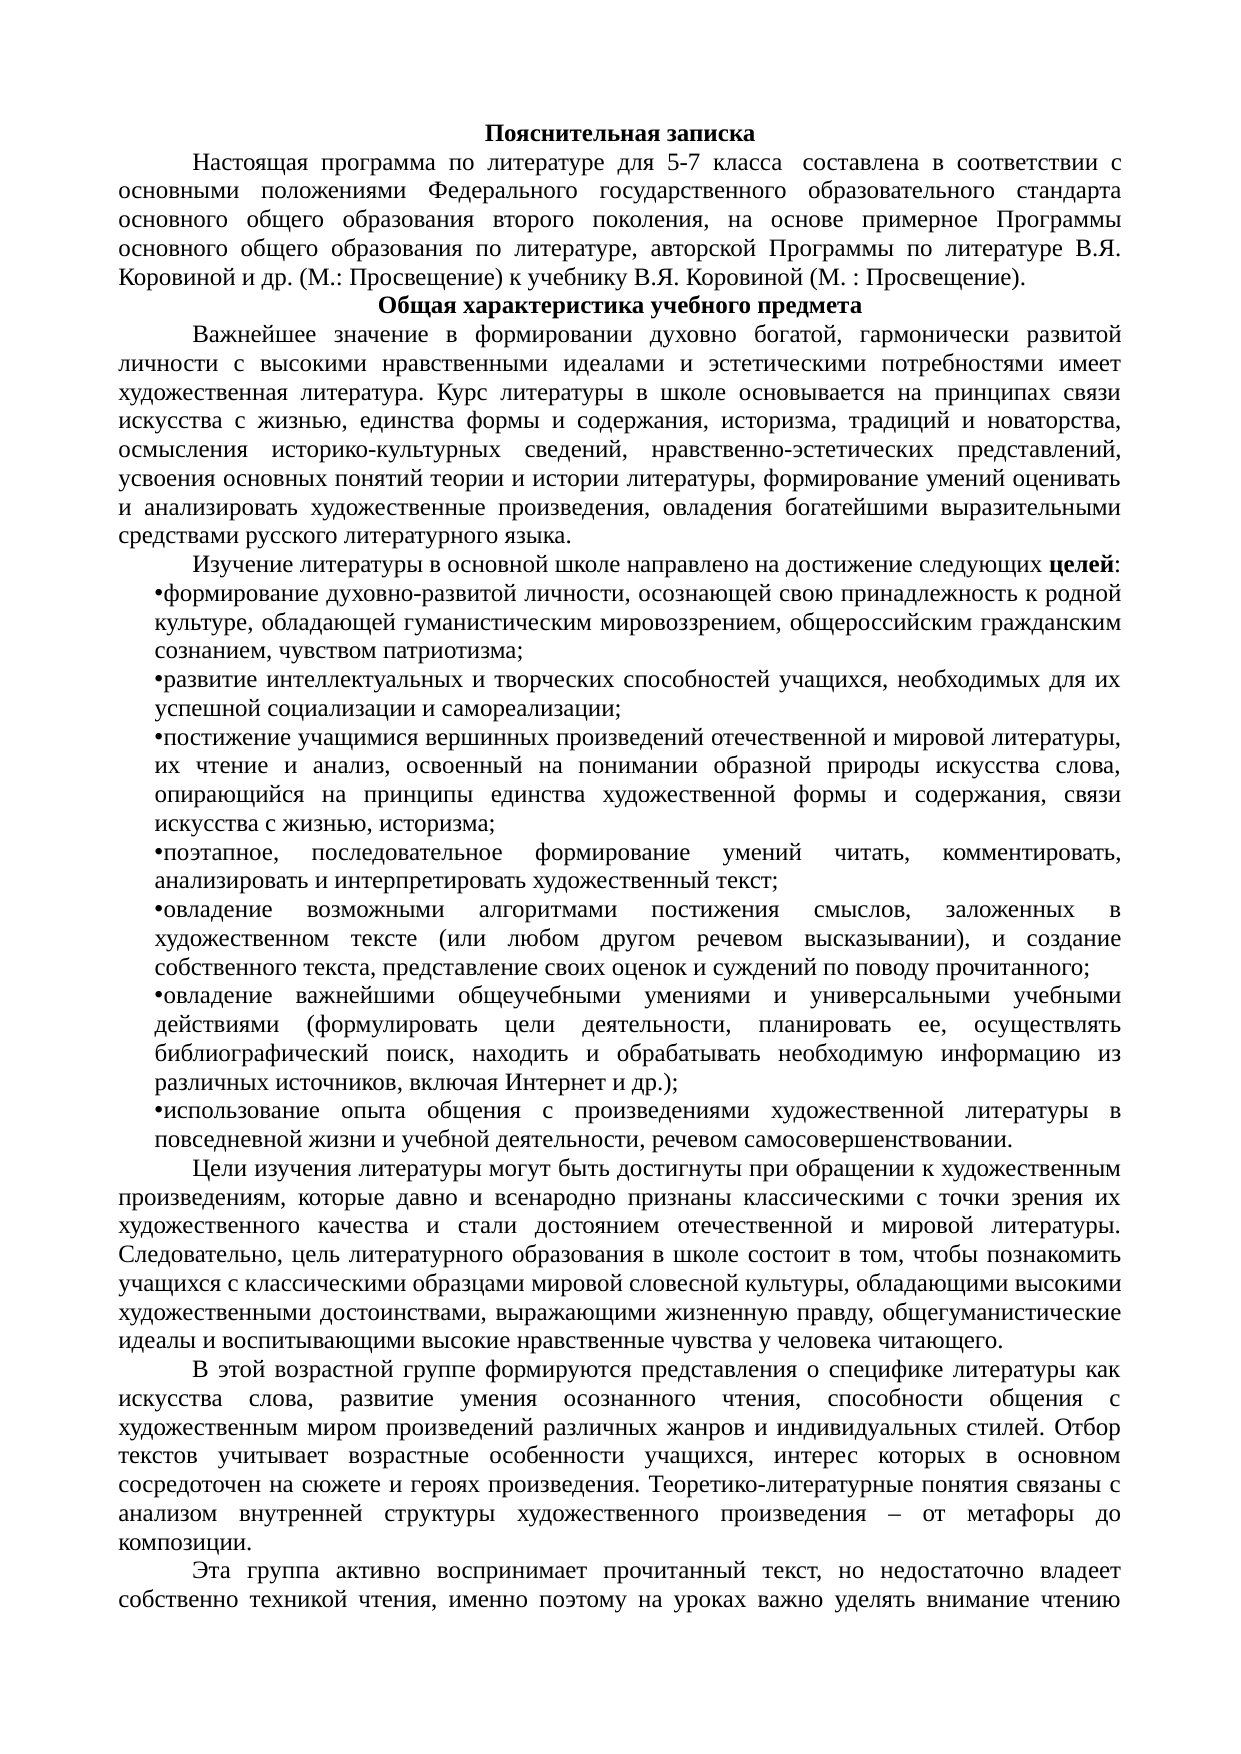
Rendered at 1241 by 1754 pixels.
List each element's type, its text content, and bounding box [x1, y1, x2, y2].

text Пояснительная записка [118, 118, 1122, 147]
list овладение возможными алгоритмами постижения смыслов, заложенных в художественном тексте (или любом другом речевом высказывании), и создание собственного текста, представление своих оценок и суждений по поводу прочитанного; [154, 894, 1122, 981]
list развитие интеллектуальных и творческих способностей учащихся, необходимых для их успешной социализации и самореализации; [154, 664, 1122, 722]
text Цели изучения литературы могут быть достигнуты при обращении к художественным произведениям, которые давно и всенародно признаны классическими с точки зрения их художественного качества и стали достоянием отечественной и мировой литературы. Следовательно, цель литературного образования в школе состоит в том, чтобы познакомить учащихся с классическими образцами мировой словесной культуры, обладающими высокими художественными достоинствами, выражающими жизненную правду, общегуманистические идеалы и воспитывающими высокие нравственные чувства у человека читающего. [118, 1153, 1122, 1354]
text Эта группа активно воспринимает прочитанный текст, но недостаточно владеет собственно техникой чтения, именно поэтому на уроках важно уделять внимание чтению [118, 1556, 1122, 1613]
text Настоящая программа по литературе для 5-7 класса составлена в соответствии с основными положениями Федерального государственного образовательного стандарта основного общего образования второго поколения, на основе примерное Программы основного общего образования по литературе, авторской Программы по литературе В.Я. Коровиной и др. (М.: Просвещение) к учебнику В.Я. Коровиной (М. : Просвещение). [118, 147, 1122, 291]
list овладение важнейшими общеучебными умениями и универсальными учебными действиями (формулировать цели деятельности, планировать ее, осуществлять библиографический поиск, находить и обрабатывать необходимую информацию из различных источников, включая Интернет и др.); [154, 981, 1122, 1096]
list формирование духовно-развитой личности, осознающей свою принадлежность к родной культуре, обладающей гуманистическим мировоззрением, общероссийским гражданским сознанием, чувством патриотизма; [154, 578, 1122, 664]
list постижение учащимися вершинных произведений отечественной и мировой литературы, их чтение и анализ, освоенный на понимании образной природы искусства слова, опирающийся на принципы единства художественной формы и содержания, связи искусства с жизнью, историзма; [154, 722, 1122, 837]
text Важнейшее значение в формировании духовно богатой, гармонически развитой личности с высокими нравственными идеалами и эстетическими потребностями имеет художественная литература. Курс литературы в школе основывается на принципах связи искусства с жизнью, единства формы и содержания, историзма, традиций и новаторства, осмысления историко-культурных сведений, нравственно-эстетических представлений, усвоения основных понятий теории и истории литературы, формирование умений оценивать и анализировать художественные произведения, овладения богатейшими выразительными средствами русского литературного языка. [118, 319, 1122, 549]
text Изучение литературы в основной школе направлено на достижение следующих целей: [118, 549, 1122, 578]
text Общая характеристика учебного предмета [118, 291, 1122, 319]
text В этой возрастной группе формируются представления о специфике литературы как искусства слова, развитие умения осознанного чтения, способности общения с художественным миром произведений различных жанров и индивидуальных стилей. Отбор текстов учитывает возрастные особенности учащихся, интерес которых в основном сосредоточен на сюжете и героях произведения. Теоретико-литературные понятия связаны с анализом внутренней структуры художественного произведения – от метафоры до композиции. [118, 1354, 1122, 1556]
list поэтапное, последовательное формирование умений читать, комментировать, анализировать и интерпретировать художественный текст; [154, 837, 1122, 894]
list использование опыта общения с произведениями художественной литературы в повседневной жизни и учебной деятельности, речевом самосовершенствовании. [154, 1096, 1122, 1153]
